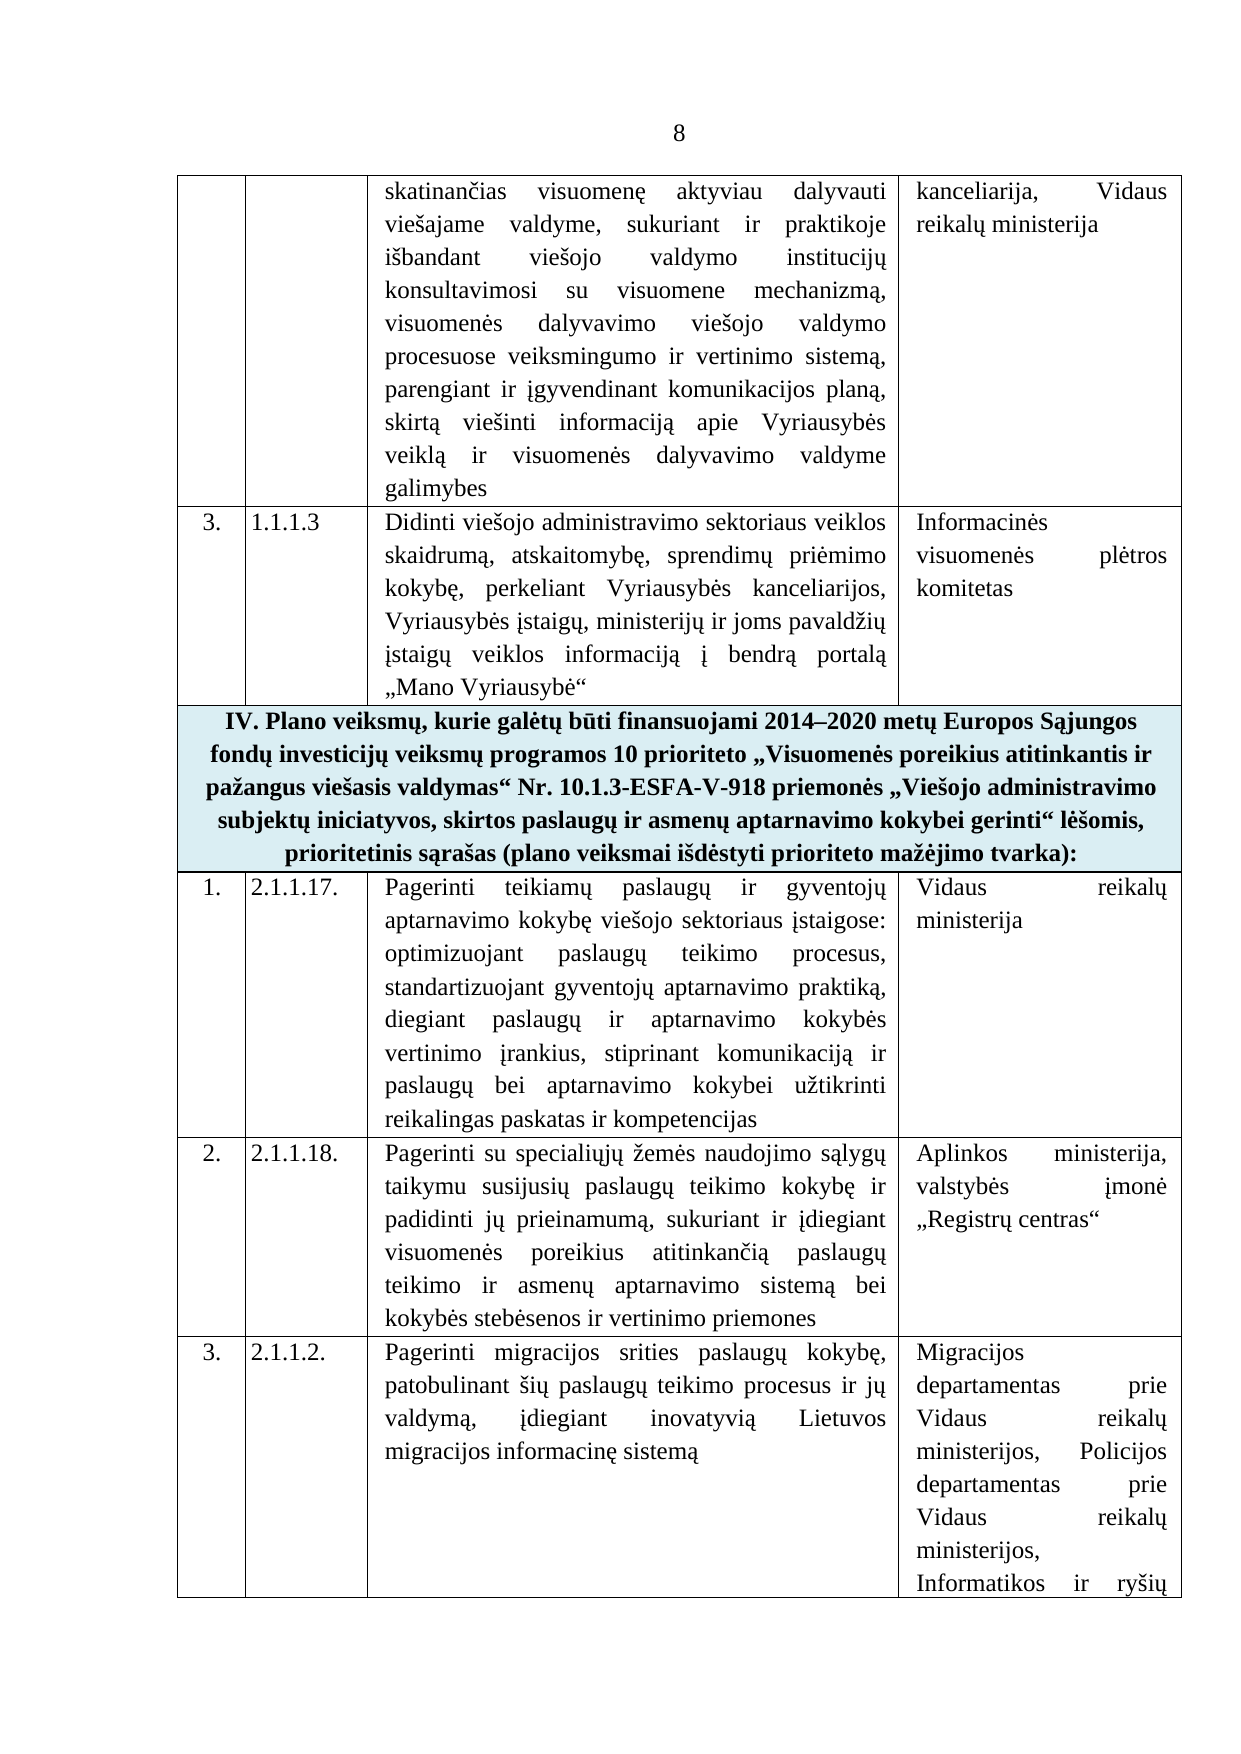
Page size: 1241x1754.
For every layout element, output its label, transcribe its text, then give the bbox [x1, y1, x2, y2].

table_cell Didinti viešojo administravimo sektoriaus veiklos skaidrumą, atskaitomybę, sprendimų priėmimo kokybę, perkeliant Vyriausybės kanceliarijos, Vyriausybės įstaigų, ministerijų ir joms pavaldžių įstaigų veiklos informaciją į bendrą portalą „Mano Vyriausybė“ [368, 507, 898, 705]
table_cell 2.1.1.17. [246, 873, 367, 1137]
table_cell 2.1.1.18. [246, 1138, 367, 1336]
table_cell Vidaus reikalų ministerija [899, 873, 1181, 1137]
table_cell Pagerinti su specialiųjų žemės naudojimo sąlygų taikymu susijusių paslaugų teikimo kokybę ir padidinti jų prieinamumą, sukuriant ir įdiegiant visuomenės poreikius atitinkančią paslaugų teikimo ir asmenų aptarnavimo sistemą bei kokybės stebėsenos ir vertinimo priemones [368, 1138, 898, 1336]
table_cell skatinančias visuomenę aktyviau dalyvauti viešajame valdyme, sukuriant ir praktikoje išbandant viešojo valdymo institucijų konsultavimosi su visuomene mechanizmą, visuomenės dalyvavimo viešojo valdymo procesuose veiksmingumo ir vertinimo sistemą, parengiant ir įgyvendinant komunikacijos planą, skirtą viešinti informaciją apie Vyriausybės veiklą ir visuomenės dalyvavimo valdyme galimybes [368, 176, 898, 506]
table_cell 2. [178, 1138, 245, 1336]
table_cell 1.1.1.3 [246, 507, 367, 705]
table_cell 3. [178, 507, 245, 705]
table_cell 3. [178, 1337, 245, 1597]
table_cell kanceliarija, Vidaus reikalų ministerija [899, 176, 1181, 506]
table_cell Pagerinti migracijos srities paslaugų kokybę, patobulinant šių paslaugų teikimo procesus ir jų valdymą, įdiegiant inovatyvią Lietuvos migracijos informacinę sistemą [368, 1337, 898, 1597]
table_cell Aplinkos ministerija, valstybės įmonė „Registrų centras“ [899, 1138, 1181, 1336]
table_cell Informacinės visuomenės plėtros komitetas [899, 507, 1181, 705]
table_cell 1. [178, 873, 245, 1137]
table_cell 2.1.1.2. [246, 1337, 367, 1597]
table_cell Pagerinti teikiamų paslaugų ir gyventojų aptarnavimo kokybę viešojo sektoriaus įstaigose: optimizuojant paslaugų teikimo procesus, standartizuojant gyventojų aptarnavimo praktiką, diegiant paslaugų ir aptarnavimo kokybės vertinimo įrankius, stiprinant komunikaciją ir paslaugų bei aptarnavimo kokybei užtikrinti reikalingas paskatas ir kompetencijas [368, 873, 898, 1137]
table_cell [178, 176, 245, 506]
table_cell IV. Plano veiksmų, kurie galėtų būti finansuojami 2014–2020 metų Europos Sąjungos fondų investicijų veiksmų programos 10 prioriteto „Visuomenės poreikius atitinkantis ir pažangus viešasis valdymas“ Nr. 10.1.3-ESFA-V-918 priemonės „Viešojo administravimo subjektų iniciatyvos, skirtos paslaugų ir asmenų aptarnavimo kokybei gerinti“ lėšomis, prioritetinis sąrašas (plano veiksmai išdėstyti prioriteto mažėjimo tvarka): [178, 706, 1181, 871]
table_cell Migracijos departamentas prie Vidaus reikalų ministerijos, Policijos departamentas prie Vidaus reikalų ministerijos, Informatikos ir ryšių [899, 1337, 1181, 1597]
table_cell [246, 176, 367, 506]
